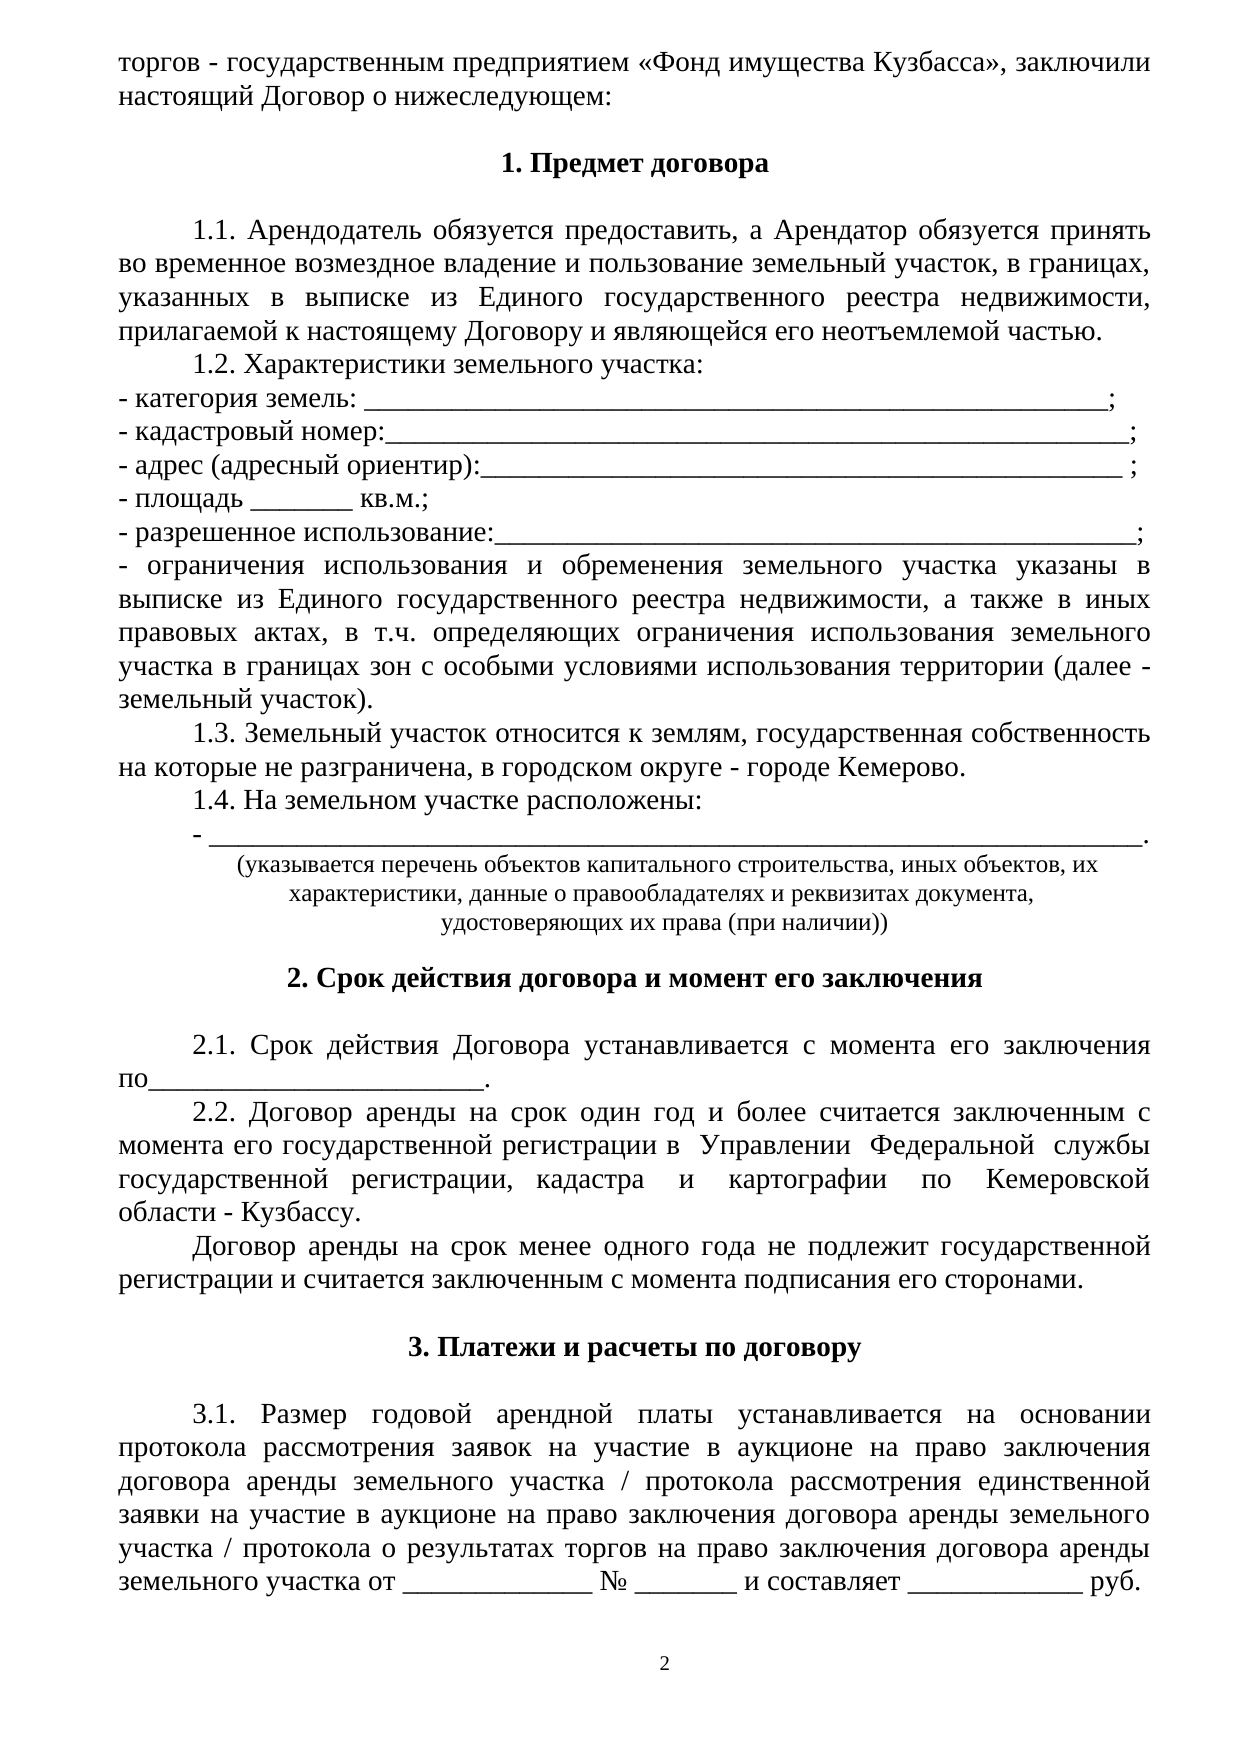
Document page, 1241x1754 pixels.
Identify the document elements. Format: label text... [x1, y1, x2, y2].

text 2. Срок действия договора и момент его заключения [118, 960, 1152, 993]
text (указывается перечень объектов капитального строительства, иных объектов, их характеристики, данные о правообладателях и реквизитах документа, [177, 849, 1152, 907]
text - разрешенное использование:____________________________________________; [118, 514, 1152, 547]
text Договор аренды на срок менее одного года не подлежит государственной регистрации и считается заключенным с момента подписания его сторонами. [118, 1228, 1152, 1295]
text - адрес (адресный ориентир):____________________________________________ ; [118, 447, 1152, 480]
text - ________________________________________________________________. [118, 816, 1152, 849]
text - площадь _______ кв.м.; [118, 480, 1152, 514]
text - ограничения использования и обременения земельного участка указаны в выписке из Единого государственного реестра недвижимости, а также в иных правовых актах, в т.ч. определяющих ограничения использования земельного участка в границах зон с особыми условиями использования территории (далее - земельный участок). [118, 547, 1152, 715]
text 1.4. На земельном участке расположены: [118, 782, 1152, 816]
text 2.2. Договор аренды на срок один год и более считается заключенным с момента его государственной регистрации в Управлении Федеральной службы государственной регистрации, кадастра и картографии по Кемеровской области - Кузбассу. [118, 1094, 1152, 1228]
text - кадастровый номер:___________________________________________________; [118, 413, 1152, 447]
text 2.1. Срок действия Договора устанавливается с момента его заключения по_______________________. [118, 1027, 1152, 1094]
text удостоверяющих их права (при наличии)) [177, 907, 1152, 936]
text торгов - государственным предприятием «Фонд имущества Кузбасса», заключили настоящий Договор о нижеследующем: [118, 44, 1152, 111]
text 1.1. Арендодатель обязуется предоставить, а Арендатор обязуется принять во временное возмездное владение и пользование земельный участок, в границах, указанных в выписке из Единого государственного реестра недвижимости, прилагаемой к настоящему Договору и являющейся его неотъемлемой частью. [118, 212, 1152, 346]
text 1.3. Земельный участок относится к землям, государственная собственность на которые не разграничена, в городском округе - городе Кемерово. [118, 715, 1152, 782]
text 1.2. Характеристики земельного участка: [118, 346, 1152, 380]
text 1. Предмет договора [118, 145, 1152, 178]
text - категория земель: ___________________________________________________; [118, 380, 1152, 413]
text 3. Платежи и расчеты по договору [118, 1329, 1152, 1362]
text 3.1. Размер годовой арендной платы устанавливается на основании протокола рассмотрения заявок на участие в аукционе на право заключения договора аренды земельного участка / протокола рассмотрения единственной заявки на участие в аукционе на право заключения договора аренды земельного участка / протокола о результатах торгов на право заключения договора аренды земельного участка от _____________ № _______ и составляет ____________ руб. [118, 1396, 1152, 1597]
